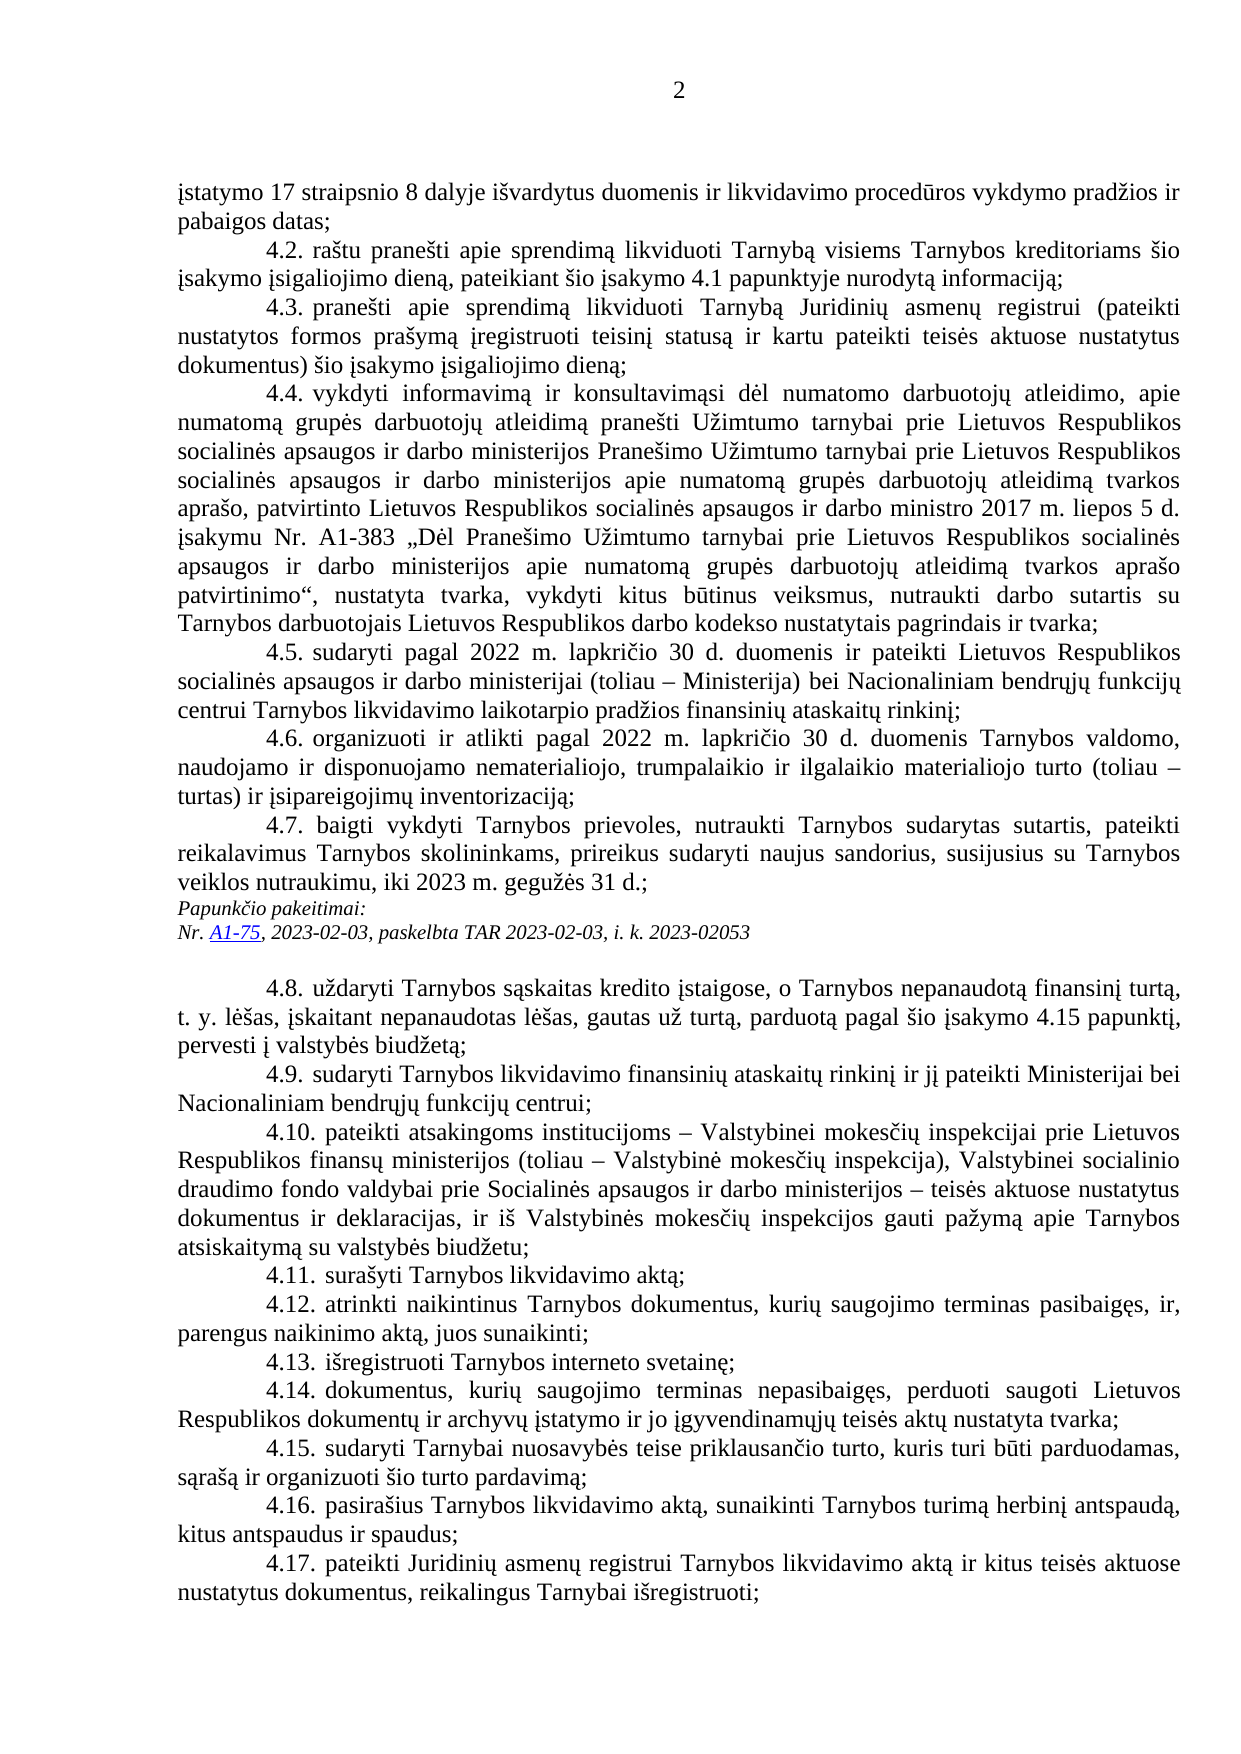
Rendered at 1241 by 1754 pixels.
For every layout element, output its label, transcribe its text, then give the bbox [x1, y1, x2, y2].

text Papunkčio pakeitimai: [177, 896, 1181, 920]
text 4.11. surašyti Tarnybos likvidavimo aktą; [177, 1260, 1181, 1289]
text 4.6. organizuoti ir atlikti pagal 2022 m. lapkričio 30 d. duomenis Tarnybos valdomo, naudojamo ir disponuojamo nematerialiojo, trumpalaikio ir ilgalaikio materialiojo turto (toliau – turtas) ir įsipareigojimų inventorizaciją; [177, 723, 1181, 810]
text 4.7. baigti vykdyti Tarnybos prievoles, nutraukti Tarnybos sudarytas sutartis, pateikti reikalavimus Tarnybos skolininkams, prireikus sudaryti naujus sandorius, susijusius su Tarnybos veiklos nutraukimu, iki 2023 m. gegužės 31 d.; [177, 810, 1181, 896]
text 4.15. sudaryti Tarnybai nuosavybės teise priklausančio turto, kuris turi būti parduodamas, sąrašą ir organizuoti šio turto pardavimą; [177, 1433, 1181, 1490]
text 4.8. uždaryti Tarnybos sąskaitas kredito įstaigose, o Tarnybos nepanaudotą finansinį turtą, t. y. lėšas, įskaitant nepanaudotas lėšas, gautas už turtą, parduotą pagal šio įsakymo 4.15 papunktį, pervesti į valstybės biudžetą; [177, 973, 1181, 1059]
text 4.2. raštu pranešti apie sprendimą likviduoti Tarnybą visiems Tarnybos kreditoriams šio įsakymo įsigaliojimo dieną, pateikiant šio įsakymo 4.1 papunktyje nurodytą informaciją; [177, 235, 1181, 292]
text 4.3. pranešti apie sprendimą likviduoti Tarnybą Juridinių asmenų registrui (pateikti nustatytos formos prašymą įregistruoti teisinį statusą ir kartu pateikti teisės aktuose nustatytus dokumentus) šio įsakymo įsigaliojimo dieną; [177, 292, 1181, 378]
text 4.13. išregistruoti Tarnybos interneto svetainę; [177, 1347, 1181, 1375]
text 4.5. sudaryti pagal 2022 m. lapkričio 30 d. duomenis ir pateikti Lietuvos Respublikos socialinės apsaugos ir darbo ministerijai (toliau – Ministerija) bei Nacionaliniam bendrųjų funkcijų centrui Tarnybos likvidavimo laikotarpio pradžios finansinių ataskaitų rinkinį; [177, 637, 1181, 723]
text 4.14. dokumentus, kurių saugojimo terminas nepasibaigęs, perduoti saugoti Lietuvos Respublikos dokumentų ir archyvų įstatymo ir jo įgyvendinamųjų teisės aktų nustatyta tvarka; [177, 1375, 1181, 1433]
text 4.17. pateikti Juridinių asmenų registrui Tarnybos likvidavimo aktą ir kitus teisės aktuose nustatytus dokumentus, reikalingus Tarnybai išregistruoti; [177, 1548, 1181, 1605]
text įstatymo 17 straipsnio 8 dalyje išvardytus duomenis ir likvidavimo procedūros vykdymo pradžios ir pabaigos datas; [177, 177, 1181, 235]
text Nr. A1-75, 2023-02-03, paskelbta TAR 2023-02-03, i. k. 2023-02053 [177, 920, 1181, 944]
text 4.12. atrinkti naikintinus Tarnybos dokumentus, kurių saugojimo terminas pasibaigęs, ir, parengus naikinimo aktą, juos sunaikinti; [177, 1289, 1181, 1347]
text 4.4. vykdyti informavimą ir konsultavimąsi dėl numatomo darbuotojų atleidimo, apie numatomą grupės darbuotojų atleidimą pranešti Užimtumo tarnybai prie Lietuvos Respublikos socialinės apsaugos ir darbo ministerijos Pranešimo Užimtumo tarnybai prie Lietuvos Respublikos socialinės apsaugos ir darbo ministerijos apie numatomą grupės darbuotojų atleidimą tvarkos aprašo, patvirtinto Lietuvos Respublikos socialinės apsaugos ir darbo ministro 2017 m. liepos 5 d. įsakymu Nr. A1-383 „Dėl Pranešimo Užimtumo tarnybai prie Lietuvos Respublikos socialinės apsaugos ir darbo ministerijos apie numatomą grupės darbuotojų atleidimą tvarkos aprašo patvirtinimo“, nustatyta tvarka, vykdyti kitus būtinus veiksmus, nutraukti darbo sutartis su Tarnybos darbuotojais Lietuvos Respublikos darbo kodekso nustatytais pagrindais ir tvarka; [177, 378, 1181, 637]
text 4.9. sudaryti Tarnybos likvidavimo finansinių ataskaitų rinkinį ir jį pateikti Ministerijai bei Nacionaliniam bendrųjų funkcijų centrui; [177, 1059, 1181, 1117]
text 4.16. pasirašius Tarnybos likvidavimo aktą, sunaikinti Tarnybos turimą herbinį antspaudą, kitus antspaudus ir spaudus; [177, 1490, 1181, 1548]
text 4.10. pateikti atsakingoms institucijoms – Valstybinei mokesčių inspekcijai prie Lietuvos Respublikos finansų ministerijos (toliau – Valstybinė mokesčių inspekcija), Valstybinei socialinio draudimo fondo valdybai prie Socialinės apsaugos ir darbo ministerijos – teisės aktuose nustatytus dokumentus ir deklaracijas, ir iš Valstybinės mokesčių inspekcijos gauti pažymą apie Tarnybos atsiskaitymą su valstybės biudžetu; [177, 1117, 1181, 1260]
